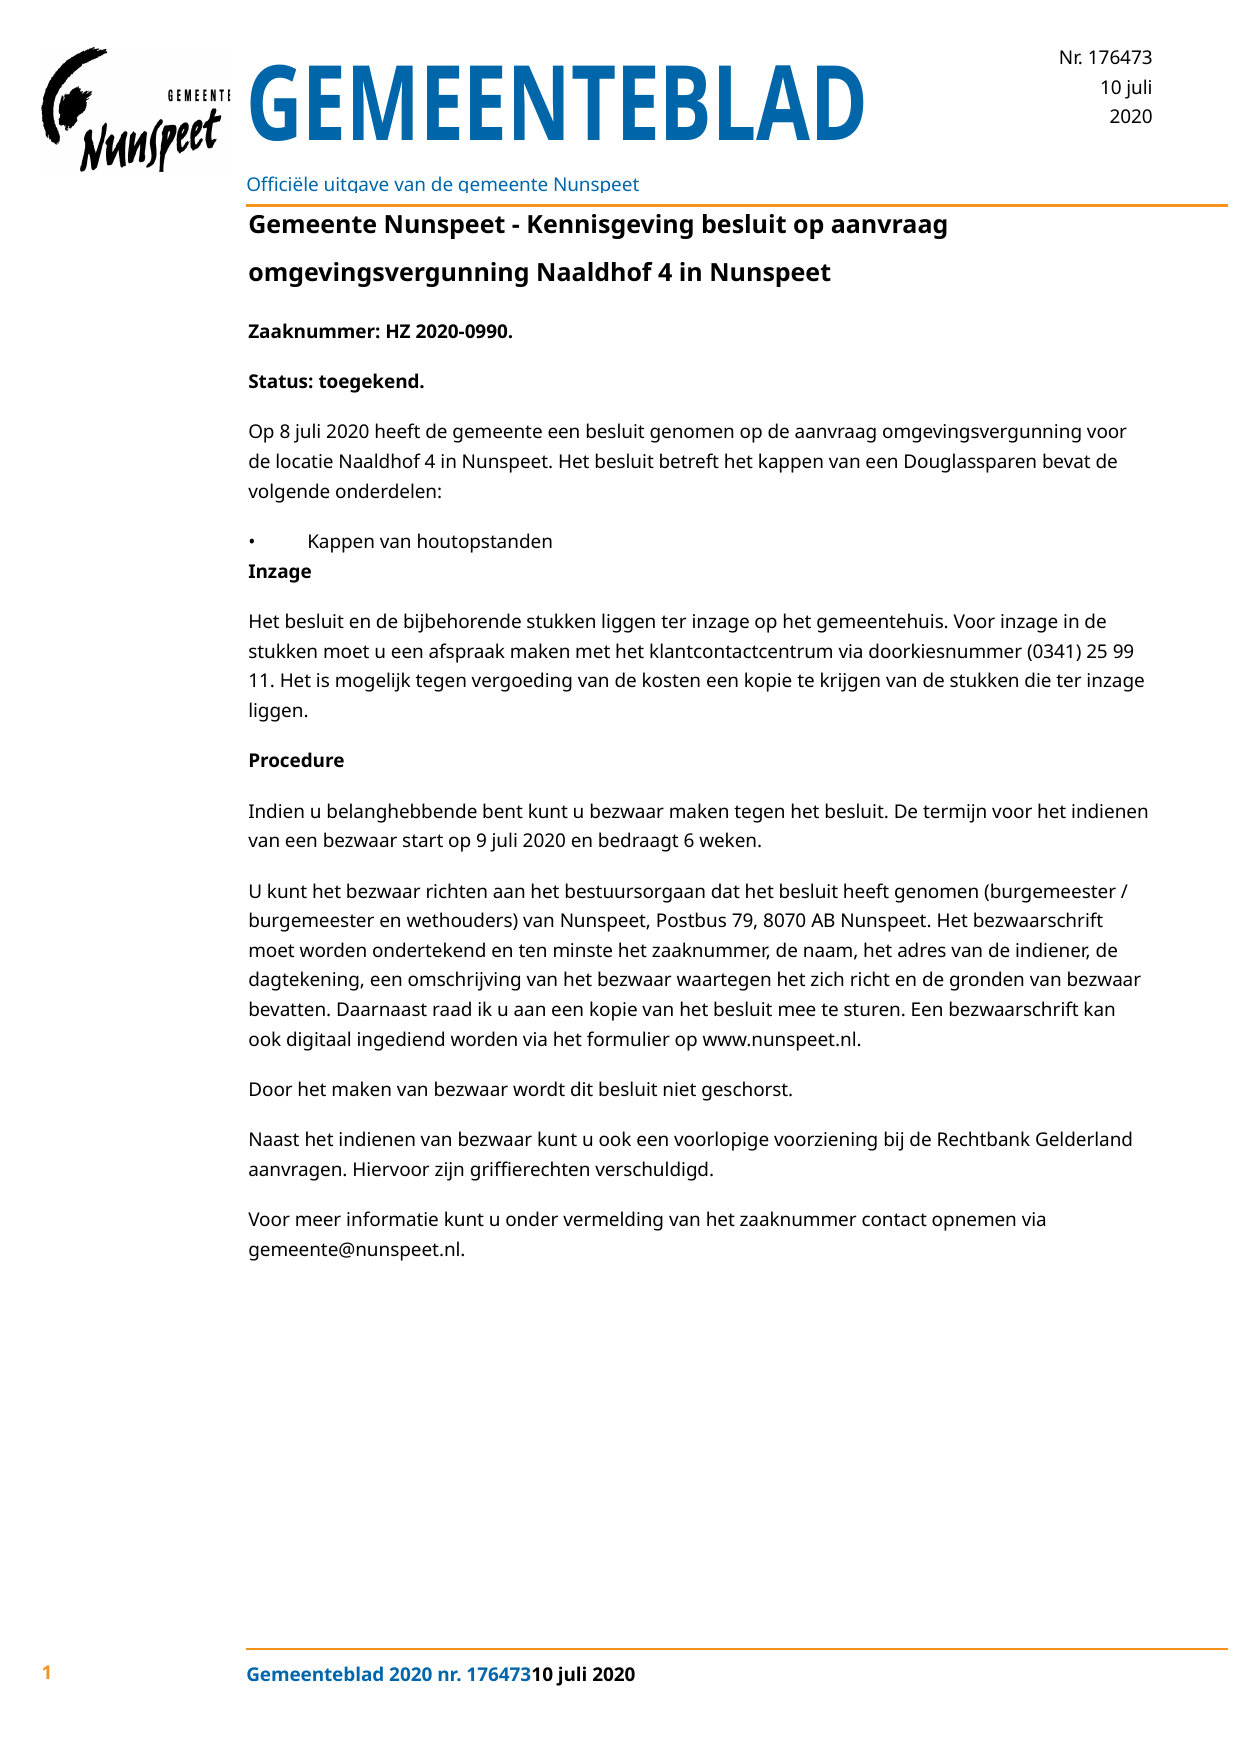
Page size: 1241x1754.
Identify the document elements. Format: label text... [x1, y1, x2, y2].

text Voor meer informatie kunt u onder vermelding van het zaaknummer contact opnemen via gemeente@nunspeet.nl. [248, 1207, 1152, 1262]
picture [41, 47, 231, 172]
text Door het maken van bezwaar wordt dit besluit niet geschorst. [248, 1076, 1152, 1102]
text Inzage [248, 558, 1152, 584]
text Indien u belanghebbende bent kunt u bezwaar maken tegen het besluit. De termijn voor het indienen van een bezwaar start op 9 juli 2020 en bedraagt 6 weken. [248, 798, 1152, 853]
text Status: toegekend. [248, 368, 1152, 394]
text Zaaknummer: HZ 2020-0990. [248, 318, 1152, 344]
text Op 8 juli 2020 heeft de gemeente een besluit genomen op de aanvraag omgevingsvergunning voor de locatie Naaldhof 4 in Nunspeet. Het besluit betreft het kappen van een Douglassparen bevat de volgende onderdelen: [248, 419, 1152, 504]
list Kappen van houtopstanden [248, 528, 1152, 554]
text U kunt het bezwaar richten aan het bestuursorgaan dat het besluit heeft genomen (burgemeester / burgemeester en wethouders) van Nunspeet, Postbus 79, 8070 AB Nunspeet. Het bezwaarschrift moet worden ondertekend en ten minste het zaaknummer, de naam, het adres van de indiener, de dagtekening, een omschrijving van het bezwaar waartegen het zich richt en de gronden van bezwaar bevatten. Daarnaast raad ik u aan een kopie van het besluit mee te sturen. Een bezwaarschrift kan ook digitaal ingediend worden via het formulier op www.nunspeet.nl. [248, 878, 1152, 1052]
text Procedure [248, 747, 1152, 773]
text Naast het indienen van bezwaar kunt u ook een voorlopige voorziening bij de Rechtbank Gelderland aanvragen. Hiervoor zijn griffierechten verschuldigd. [248, 1127, 1152, 1182]
text Gemeente Nunspeet - Kennisgeving besluit op aanvraag omgevingsvergunning Naaldhof 4 in Nunspeet [248, 207, 1152, 288]
text Het besluit en de bijbehorende stukken liggen ter inzage op het gemeentehuis. Voor inzage in de stukken moet u een afspraak maken met het klantcontactcentrum via doorkiesnummer (0341) 25 99 11. Het is mogelijk tegen vergoeding van de kosten een kopie te krijgen van de stukken die ter inzage liggen. [248, 608, 1152, 723]
